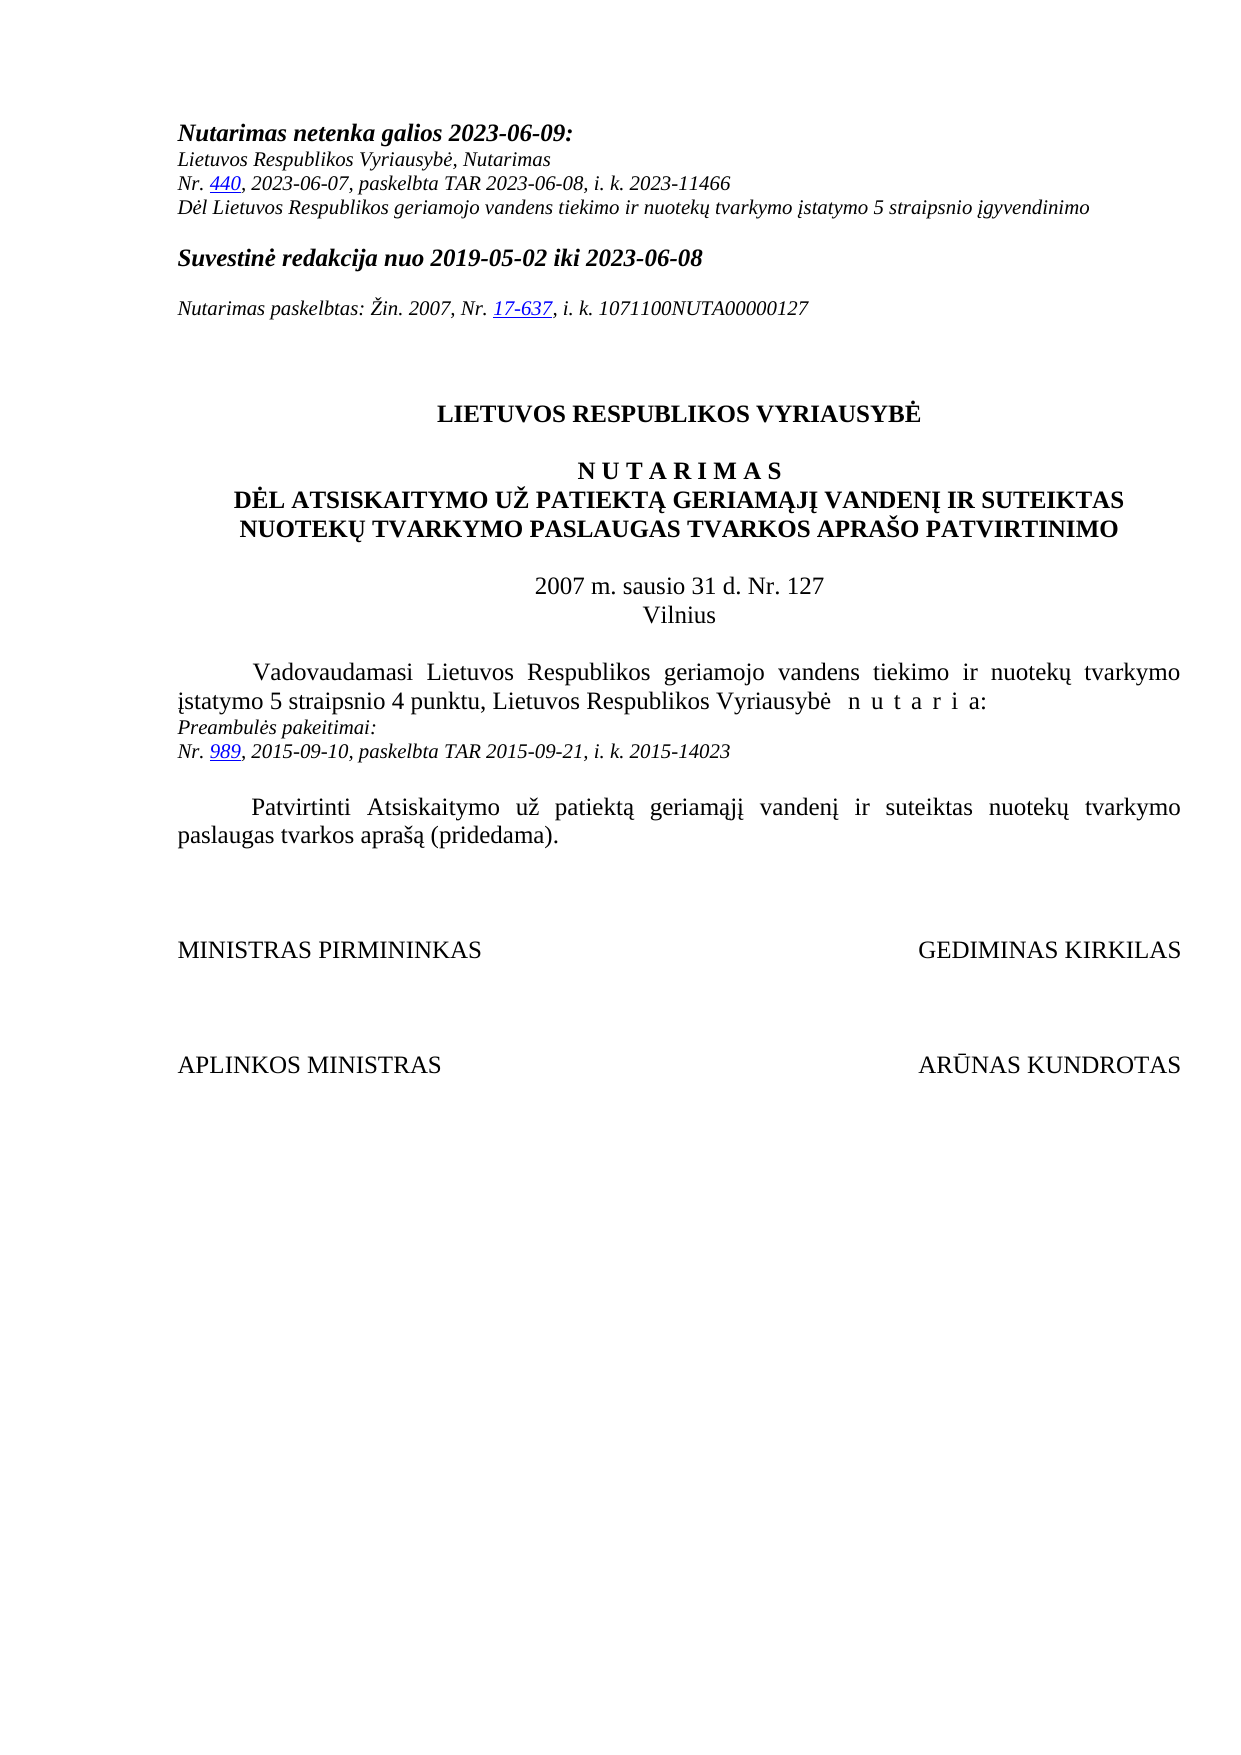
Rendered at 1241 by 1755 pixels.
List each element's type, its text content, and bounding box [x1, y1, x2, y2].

text DĖL ATSISKAITYMO UŽ PATIEKTĄ GERIAMĄJĮ VANDENĮ IR SUTEIKTAS NUOTEKŲ TVARKYMO PASLAUGAS TVARKOS APRAŠO PATVIRTINIMO [177, 485, 1181, 542]
text LIETUVOS RESPUBLIKOS VYRIAUSYBĖ [177, 399, 1181, 427]
text Preambulės pakeitimai: [177, 715, 1181, 739]
text Aplinkos ministras Arūnas Kundrotas [177, 1051, 1181, 1079]
text Dėl Lietuvos Respublikos geriamojo vandens tiekimo ir nuotekų tvarkymo įstatymo 5 straipsnio įgyvendinimo [177, 195, 1181, 219]
text Vilnius [177, 600, 1181, 629]
text Nr. 440, 2023-06-07, paskelbta TAR 2023-06-08, i. k. 2023-11466 [177, 171, 1181, 195]
text Patvirtinti Atsiskaitymo už patiektą geriamąjį vandenį ir suteiktas nuotekų tvarkymo paslaugas tvarkos aprašą (pridedama). [177, 792, 1181, 849]
text N U T A R I M A S [177, 456, 1181, 485]
text Lietuvos Respublikos Vyriausybė, Nutarimas [177, 147, 1181, 171]
text Ministras Pirmininkas Gediminas Kirkilas [177, 936, 1181, 964]
text Nutarimas netenka galios 2023-06-09: [177, 118, 1181, 147]
text Suvestinė redakcija nuo 2019-05-02 iki 2023-06-08 [177, 243, 1181, 272]
text 2007 m. sausio 31 d. Nr. 127 [177, 571, 1181, 600]
text Nutarimas paskelbtas: Žin. 2007, Nr. 17-637, i. k. 1071100NUTA00000127 [177, 296, 1181, 320]
text Nr. 989, 2015-09-10, paskelbta TAR 2015-09-21, i. k. 2015-14023 [177, 739, 1181, 763]
text Vadovaudamasi Lietuvos Respublikos geriamojo vandens tiekimo ir nuotekų tvarkymo įstatymo 5 straipsnio 4 punktu, Lietuvos Respublikos Vyriausybė nutaria: [177, 657, 1181, 715]
